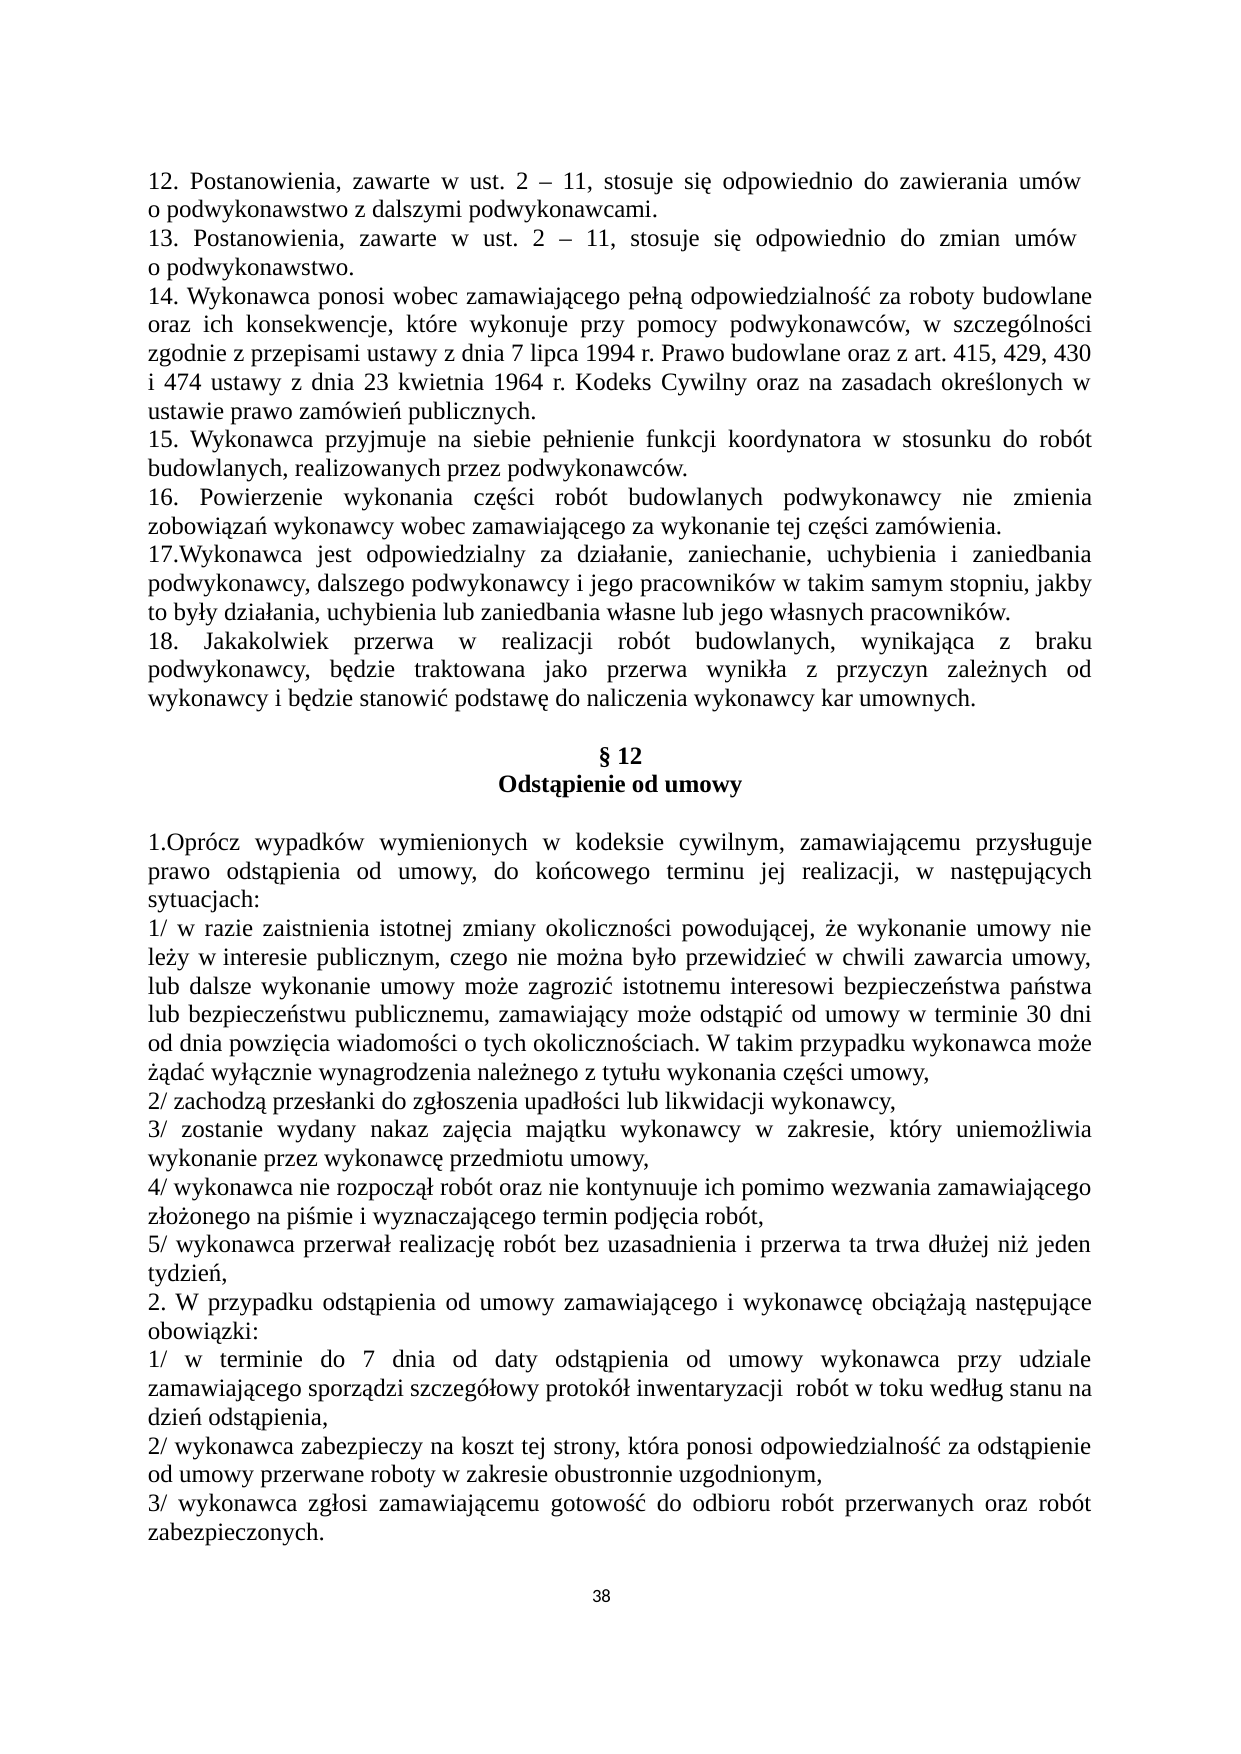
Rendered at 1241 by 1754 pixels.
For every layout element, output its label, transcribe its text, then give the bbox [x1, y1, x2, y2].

text 3/ wykonawca zgłosi zamawiającemu gotowość do odbioru robót przerwanych oraz robót zabezpieczonych. [148, 1488, 1093, 1546]
text 13. Postanowienia, zawarte w ust. 2 – 11, stosuje się odpowiednio do zmian umów o podwykonawstwo. [148, 223, 1093, 281]
text 1.Oprócz wypadków wymienionych w kodeksie cywilnym, zamawiającemu przysługuje prawo odstąpienia od umowy, do końcowego terminu jej realizacji, w następujących sytuacjach: [148, 827, 1093, 913]
text 2. W przypadku odstąpienia od umowy zamawiającego i wykonawcę obciążają następujące obowiązki: [148, 1287, 1093, 1344]
text 17.Wykonawca jest odpowiedzialny za działanie, zaniechanie, uchybienia i zaniedbania podwykonawcy, dalszego podwykonawcy i jego pracowników w takim samym stopniu, jakby to były działania, uchybienia lub zaniedbania własne lub jego własnych pracowników. [148, 539, 1093, 626]
text 14. Wykonawca ponosi wobec zamawiającego pełną odpowiedzialność za roboty budowlane oraz ich konsekwencje, które wykonuje przy pomocy podwykonawców, w szczególności zgodnie z przepisami ustawy z dnia 7 lipca 1994 r. Prawo budowlane oraz z art. 415, 429, 430 i 474 ustawy z dnia 23 kwietnia 1964 r. Kodeks Cywilny oraz na zasadach określonych w ustawie prawo zamówień publicznych. [148, 281, 1093, 424]
text 2/ zachodzą przesłanki do zgłoszenia upadłości lub likwidacji wykonawcy, [148, 1086, 1093, 1114]
text § 12 [148, 741, 1093, 769]
text 3/ zostanie wydany nakaz zajęcia majątku wykonawcy w zakresie, który uniemożliwia wykonanie przez wykonawcę przedmiotu umowy, [148, 1114, 1093, 1172]
text 5/ wykonawca przerwał realizację robót bez uzasadnienia i przerwa ta trwa dłużej niż jeden tydzień, [148, 1229, 1093, 1287]
text Odstąpienie od umowy [148, 769, 1093, 798]
text 16. Powierzenie wykonania części robót budowlanych podwykonawcy nie zmienia zobowiązań wykonawcy wobec zamawiającego za wykonanie tej części zamówienia. [148, 482, 1093, 539]
text 4/ wykonawca nie rozpoczął robót oraz nie kontynuuje ich pomimo wezwania zamawiającego złożonego na piśmie i wyznaczającego termin podjęcia robót, [148, 1172, 1093, 1229]
text 18. Jakakolwiek przerwa w realizacji robót budowlanych, wynikająca z braku podwykonawcy, będzie traktowana jako przerwa wynikła z przyczyn zależnych od wykonawcy i będzie stanowić podstawę do naliczenia wykonawcy kar umownych. [148, 626, 1093, 712]
text 1/ w razie zaistnienia istotnej zmiany okoliczności powodującej, że wykonanie umowy nie leży w interesie publicznym, czego nie można było przewidzieć w chwili zawarcia umowy, lub dalsze wykonanie umowy może zagrozić istotnemu interesowi bezpieczeństwa państwa lub bezpieczeństwu publicznemu, zamawiający może odstąpić od umowy w terminie 30 dni od dnia powzięcia wiadomości o tych okolicznościach. W takim przypadku wykonawca może żądać wyłącznie wynagrodzenia należnego z tytułu wykonania części umowy, [148, 913, 1093, 1086]
text 2/ wykonawca zabezpieczy na koszt tej strony, która ponosi odpowiedzialność za odstąpienie od umowy przerwane roboty w zakresie obustronnie uzgodnionym, [148, 1431, 1093, 1488]
text 15. Wykonawca przyjmuje na siebie pełnienie funkcji koordynatora w stosunku do robót budowlanych, realizowanych przez podwykonawców. [148, 424, 1093, 482]
text 12. Postanowienia, zawarte w ust. 2 – 11, stosuje się odpowiednio do zawierania umów o podwykonawstwo z dalszymi podwykonawcami. [148, 166, 1093, 223]
text 1/ w terminie do 7 dnia od daty odstąpienia od umowy wykonawca przy udziale zamawiającego sporządzi szczegółowy protokół inwentaryzacji robót w toku według stanu na dzień odstąpienia, [148, 1344, 1093, 1431]
